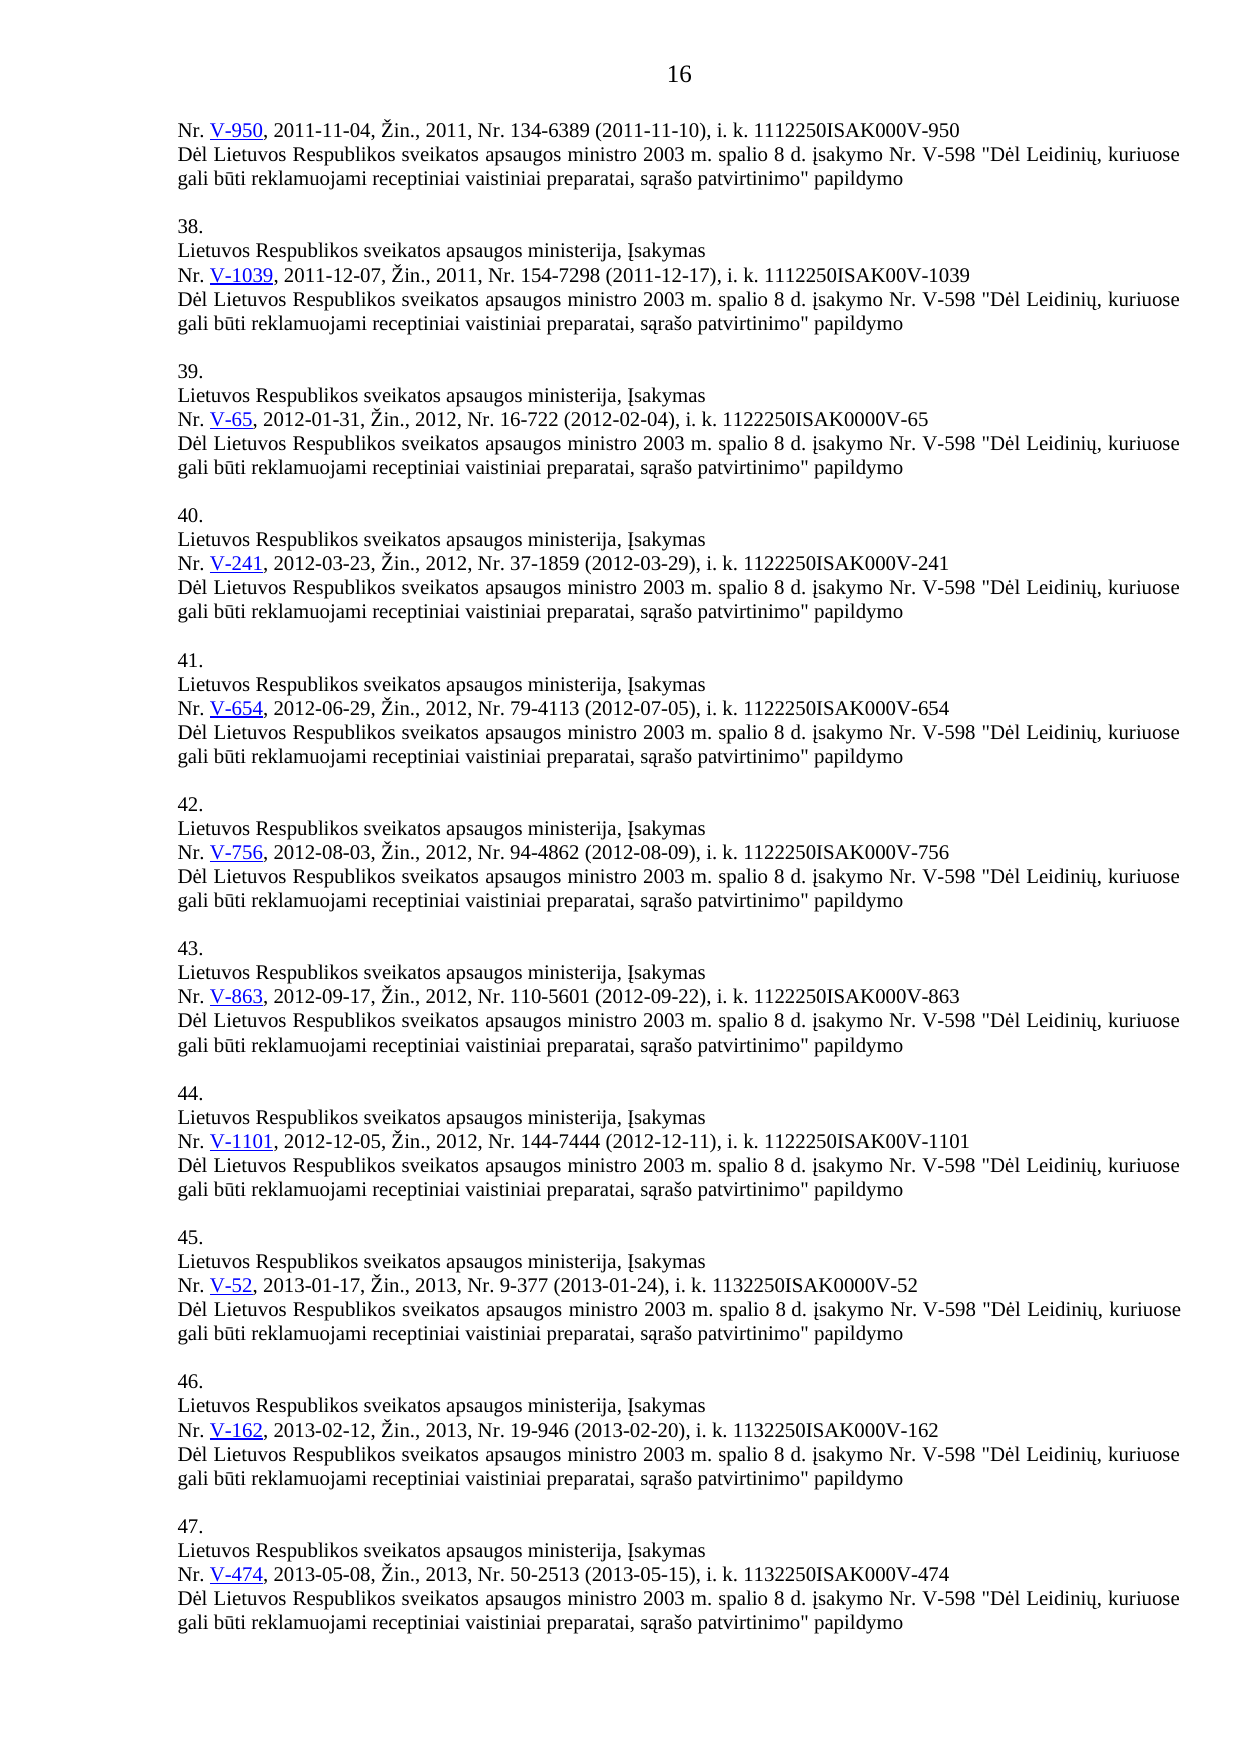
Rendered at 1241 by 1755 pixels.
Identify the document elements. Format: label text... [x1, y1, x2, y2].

text Nr. V-65, 2012-01-31, Žin., 2012, Nr. 16-722 (2012-02-04), i. k. 1122250ISAK0000V-65 [177, 407, 1181, 431]
text Lietuvos Respublikos sveikatos apsaugos ministerija, Įsakymas [177, 1538, 1181, 1562]
text Nr. V-756, 2012-08-03, Žin., 2012, Nr. 94-4862 (2012-08-09), i. k. 1122250ISAK000V-756 [177, 840, 1181, 864]
text Dėl Lietuvos Respublikos sveikatos apsaugos ministro 2003 m. spalio 8 d. įsakymo Nr. V-598 "Dėl Leidinių, kuriuose gali būti reklamuojami receptiniai vaistiniai preparatai, sąrašo patvirtinimo" papildymo [177, 287, 1181, 335]
text Dėl Lietuvos Respublikos sveikatos apsaugos ministro 2003 m. spalio 8 d. įsakymo Nr. V-598 "Dėl Leidinių, kuriuose gali būti reklamuojami receptiniai vaistiniai preparatai, sąrašo patvirtinimo" papildymo [177, 1297, 1181, 1345]
text 38. [177, 214, 1181, 238]
text Nr. V-1101, 2012-12-05, Žin., 2012, Nr. 144-7444 (2012-12-11), i. k. 1122250ISAK00V-1101 [177, 1129, 1181, 1153]
text Nr. V-52, 2013-01-17, Žin., 2013, Nr. 9-377 (2013-01-24), i. k. 1132250ISAK0000V-52 [177, 1273, 1181, 1297]
text 41. [177, 647, 1181, 672]
text Dėl Lietuvos Respublikos sveikatos apsaugos ministro 2003 m. spalio 8 d. įsakymo Nr. V-598 "Dėl Leidinių, kuriuose gali būti reklamuojami receptiniai vaistiniai preparatai, sąrašo patvirtinimo" papildymo [177, 142, 1181, 190]
text Lietuvos Respublikos sveikatos apsaugos ministerija, Įsakymas [177, 238, 1181, 262]
text Nr. V-654, 2012-06-29, Žin., 2012, Nr. 79-4113 (2012-07-05), i. k. 1122250ISAK000V-654 [177, 696, 1181, 720]
text Lietuvos Respublikos sveikatos apsaugos ministerija, Įsakymas [177, 383, 1181, 407]
text Lietuvos Respublikos sveikatos apsaugos ministerija, Įsakymas [177, 960, 1181, 984]
text Lietuvos Respublikos sveikatos apsaugos ministerija, Įsakymas [177, 672, 1181, 696]
text 44. [177, 1081, 1181, 1105]
text 43. [177, 936, 1181, 960]
text Lietuvos Respublikos sveikatos apsaugos ministerija, Įsakymas [177, 1249, 1181, 1273]
text Nr. V-162, 2013-02-12, Žin., 2013, Nr. 19-946 (2013-02-20), i. k. 1132250ISAK000V-162 [177, 1417, 1181, 1442]
text 39. [177, 359, 1181, 383]
text Dėl Lietuvos Respublikos sveikatos apsaugos ministro 2003 m. spalio 8 d. įsakymo Nr. V-598 "Dėl Leidinių, kuriuose gali būti reklamuojami receptiniai vaistiniai preparatai, sąrašo patvirtinimo" papildymo [177, 1153, 1181, 1201]
text 42. [177, 792, 1181, 816]
text Dėl Lietuvos Respublikos sveikatos apsaugos ministro 2003 m. spalio 8 d. įsakymo Nr. V-598 "Dėl Leidinių, kuriuose gali būti reklamuojami receptiniai vaistiniai preparatai, sąrašo patvirtinimo" papildymo [177, 1008, 1181, 1057]
text Nr. V-474, 2013-05-08, Žin., 2013, Nr. 50-2513 (2013-05-15), i. k. 1132250ISAK000V-474 [177, 1562, 1181, 1586]
text Lietuvos Respublikos sveikatos apsaugos ministerija, Įsakymas [177, 1105, 1181, 1129]
text Lietuvos Respublikos sveikatos apsaugos ministerija, Įsakymas [177, 527, 1181, 551]
text Dėl Lietuvos Respublikos sveikatos apsaugos ministro 2003 m. spalio 8 d. įsakymo Nr. V-598 "Dėl Leidinių, kuriuose gali būti reklamuojami receptiniai vaistiniai preparatai, sąrašo patvirtinimo" papildymo [177, 431, 1181, 479]
text 40. [177, 503, 1181, 527]
text Dėl Lietuvos Respublikos sveikatos apsaugos ministro 2003 m. spalio 8 d. įsakymo Nr. V-598 "Dėl Leidinių, kuriuose gali būti reklamuojami receptiniai vaistiniai preparatai, sąrašo patvirtinimo" papildymo [177, 864, 1181, 912]
text 47. [177, 1514, 1181, 1538]
text Dėl Lietuvos Respublikos sveikatos apsaugos ministro 2003 m. spalio 8 d. įsakymo Nr. V-598 "Dėl Leidinių, kuriuose gali būti reklamuojami receptiniai vaistiniai preparatai, sąrašo patvirtinimo" papildymo [177, 575, 1181, 623]
text Lietuvos Respublikos sveikatos apsaugos ministerija, Įsakymas [177, 816, 1181, 840]
text Dėl Lietuvos Respublikos sveikatos apsaugos ministro 2003 m. spalio 8 d. įsakymo Nr. V-598 "Dėl Leidinių, kuriuose gali būti reklamuojami receptiniai vaistiniai preparatai, sąrašo patvirtinimo" papildymo [177, 1586, 1181, 1634]
text Nr. V-241, 2012-03-23, Žin., 2012, Nr. 37-1859 (2012-03-29), i. k. 1122250ISAK000V-241 [177, 551, 1181, 575]
text Dėl Lietuvos Respublikos sveikatos apsaugos ministro 2003 m. spalio 8 d. įsakymo Nr. V-598 "Dėl Leidinių, kuriuose gali būti reklamuojami receptiniai vaistiniai preparatai, sąrašo patvirtinimo" papildymo [177, 720, 1181, 768]
text Nr. V-863, 2012-09-17, Žin., 2012, Nr. 110-5601 (2012-09-22), i. k. 1122250ISAK000V-863 [177, 984, 1181, 1008]
text Nr. V-1039, 2011-12-07, Žin., 2011, Nr. 154-7298 (2011-12-17), i. k. 1112250ISAK00V-1039 [177, 262, 1181, 287]
text 45. [177, 1225, 1181, 1249]
text Lietuvos Respublikos sveikatos apsaugos ministerija, Įsakymas [177, 1393, 1181, 1417]
text 46. [177, 1369, 1181, 1393]
text Dėl Lietuvos Respublikos sveikatos apsaugos ministro 2003 m. spalio 8 d. įsakymo Nr. V-598 "Dėl Leidinių, kuriuose gali būti reklamuojami receptiniai vaistiniai preparatai, sąrašo patvirtinimo" papildymo [177, 1442, 1181, 1490]
text Nr. V-950, 2011-11-04, Žin., 2011, Nr. 134-6389 (2011-11-10), i. k. 1112250ISAK000V-950 [177, 118, 1181, 142]
